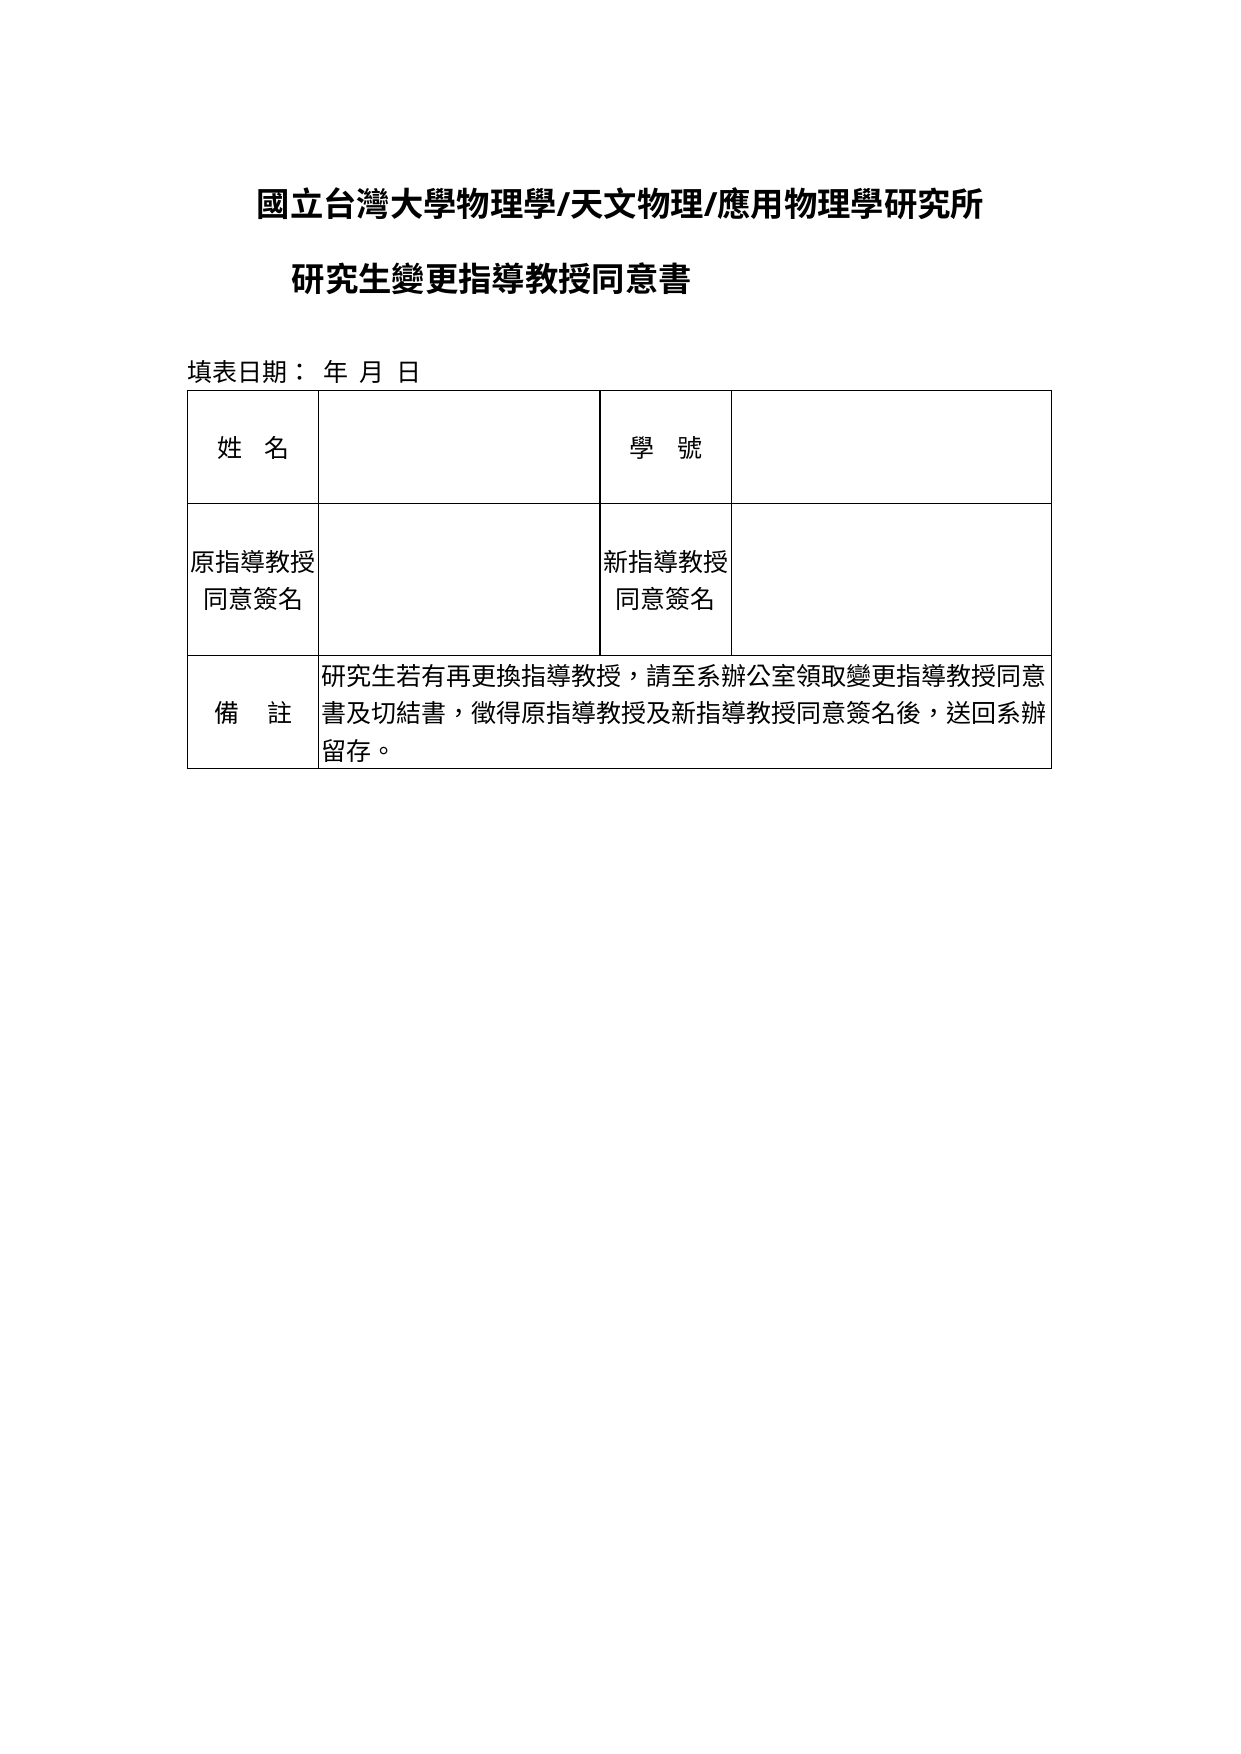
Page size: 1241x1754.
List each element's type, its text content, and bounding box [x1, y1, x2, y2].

table_header [732, 391, 1051, 503]
table_cell 備 註 [188, 656, 318, 768]
text 國立台灣大學物理學/天文物理/應用物理學研究所 [187, 164, 1053, 239]
text 填表日期： 年 月 日 [187, 352, 1053, 389]
table_cell [732, 504, 1051, 655]
table_cell 研究生若有再更換指導教授，請至系辦公室領取變更指導教授同意書及切結書，徵得原指導教授及新指導教授同意簽名後，送回系辦留存。 [319, 656, 1051, 768]
table_header 姓 名 [188, 391, 318, 503]
table_header 學 號 [601, 391, 731, 503]
text 研究生變更指導教授同意書 [187, 239, 1053, 314]
table_cell 新指導教授同意簽名 [601, 504, 731, 655]
table_header [319, 391, 599, 503]
table_cell [319, 504, 599, 655]
table_cell 原指導教授同意簽名 [188, 504, 318, 655]
